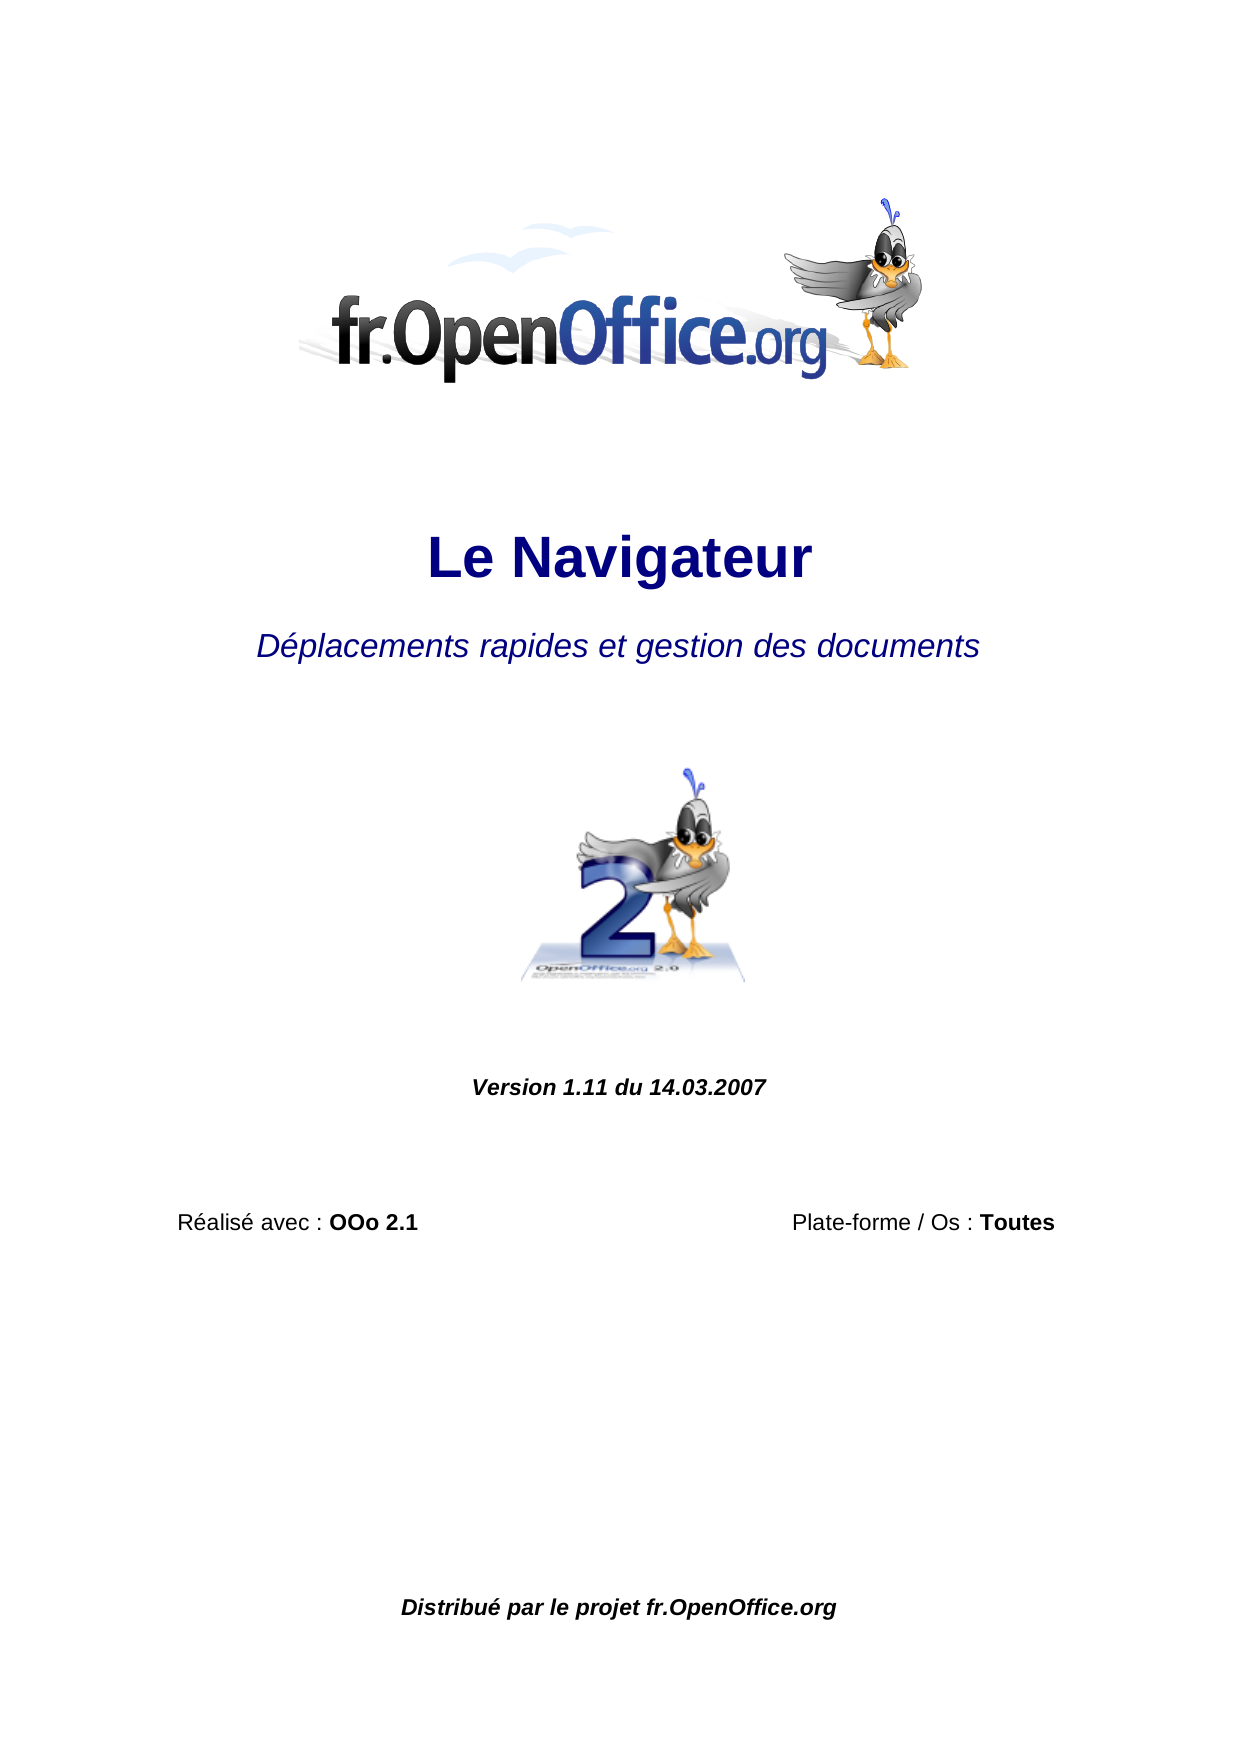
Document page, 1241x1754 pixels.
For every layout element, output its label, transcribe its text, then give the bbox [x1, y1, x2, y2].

picture [521, 757, 745, 982]
picture [298, 188, 942, 403]
title Le Navigateur [118, 524, 1122, 589]
text Réalisé avec : OOo 2.1 Plate-forme / Os : Toutes [177, 1209, 1063, 1236]
subtitle Déplacements rapides et gestion des documents [118, 627, 1122, 664]
subtitle Version 1.11 du 14.03.2007 [369, 1075, 871, 1101]
subtitle Distribué par le projet fr.OpenOffice.org [118, 1594, 1122, 1620]
